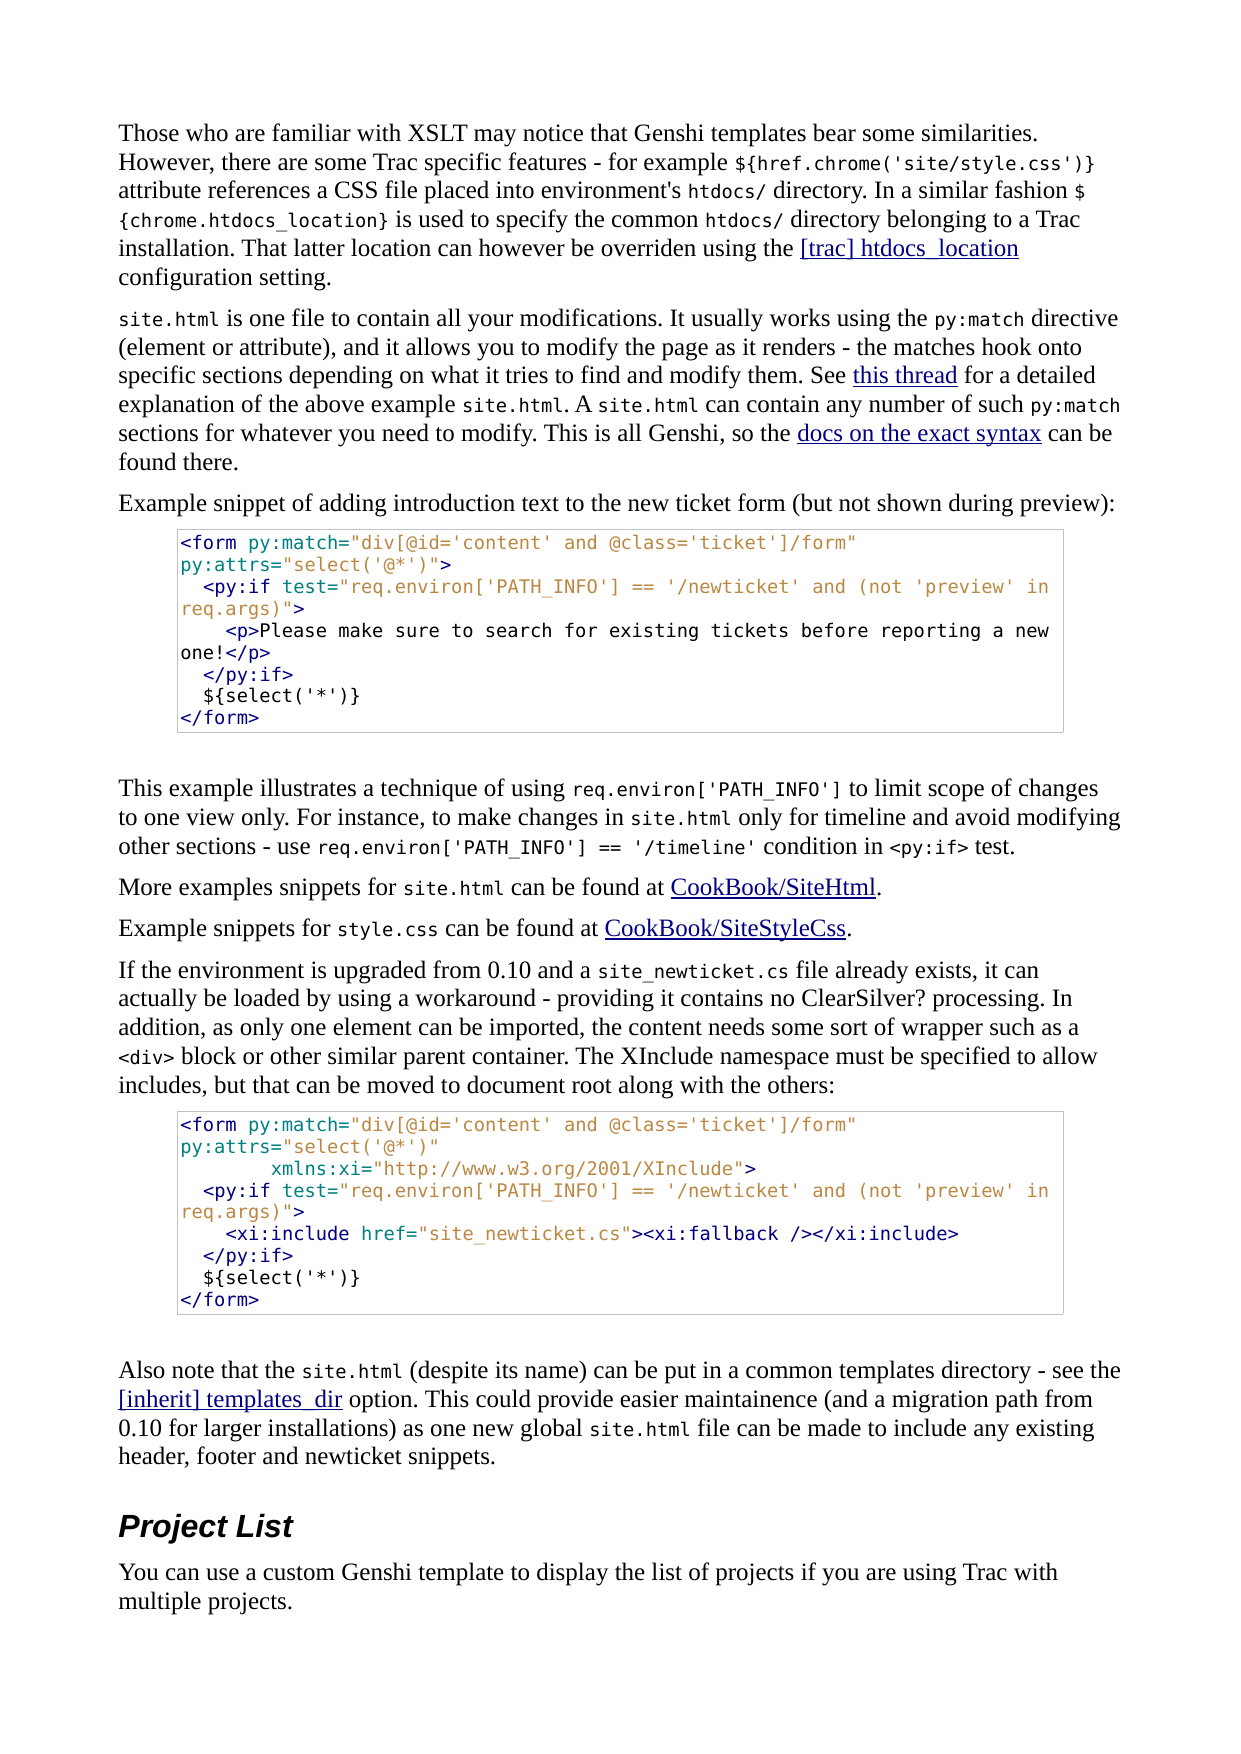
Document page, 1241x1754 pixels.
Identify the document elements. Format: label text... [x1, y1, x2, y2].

text Example snippet of adding introduction text to the new ticket form (but not shown during preview): [118, 488, 1122, 517]
text This example illustrates a technique of using req.environ['PATH_INFO'] to limit scope of changes to one view only. For instance, to make changes in site.html only for timeline and avoid modifying other sections - use req.environ['PATH_INFO'] == '/timeline' condition in <py:if> test. [118, 773, 1122, 860]
text You can use a custom Genshi template to display the list of projects if you are using Trac with multiple projects. [118, 1557, 1122, 1614]
text If the environment is upgraded from 0.10 and a site_newticket.cs file already exists, it can actually be loaded by using a workaround - providing it contains no ClearSilver? processing. In addition, as only one element can be imported, the content needs some sort of wrapper such as a <div> block or other similar parent container. The XInclude namespace must be specified to allow includes, but that can be moved to document root along with the others: [118, 955, 1122, 1098]
text site.html is one file to contain all your modifications. It usually works using the py:match directive (element or attribute), and it allows you to modify the page as it renders - the matches hook onto specific sections depending on what it tries to find and modify them. See ​this thread for a detailed explanation of the above example site.html. A site.html can contain any number of such py:match sections for whatever you need to modify. This is all Genshi, so the ​docs on the exact syntax can be found there. [118, 303, 1122, 476]
text Also note that the site.html (despite its name) can be put in a common templates directory - see the [inherit] templates_dir option. This could provide easier maintainence (and a migration path from 0.10 for larger installations) as one new global site.html file can be made to include any existing header, footer and newticket snippets. [118, 1355, 1122, 1470]
text <form py:match="div[@id='content' and @class='ticket']/form" py:attrs="select('@*')" xmlns:xi="http://www.w3.org/2001/XInclude"> <py:if test="req.environ['PATH_INFO'] == '/newticket' and (not 'preview' in req.args)"> <xi:include href="site_newticket.cs"><xi:fallback /></xi:include> </py:if> ${select('*')} </form> [178, 1112, 1063, 1314]
text Those who are familiar with XSLT may notice that Genshi templates bear some similarities. However, there are some Trac specific features - for example ${href.chrome('site/style.css')} attribute references a CSS file placed into environment's htdocs/ directory. In a similar fashion ${chrome.htdocs_location} is used to specify the common htdocs/ directory belonging to a Trac installation. That latter location can however be overriden using the [trac] htdocs_location configuration setting. [118, 118, 1122, 291]
text More examples snippets for site.html can be found at ​CookBook/SiteHtml. [118, 872, 1122, 901]
subtitle Project List [118, 1508, 1122, 1544]
text <form py:match="div[@id='content' and @class='ticket']/form" py:attrs="select('@*')"> <py:if test="req.environ['PATH_INFO'] == '/newticket' and (not 'preview' in req.args)"> <p>Please make sure to search for existing tickets before reporting a new one!</p> </py:if> ${select('*')} </form> [178, 530, 1063, 732]
text Example snippets for style.css can be found at ​CookBook/SiteStyleCss. [118, 913, 1122, 942]
